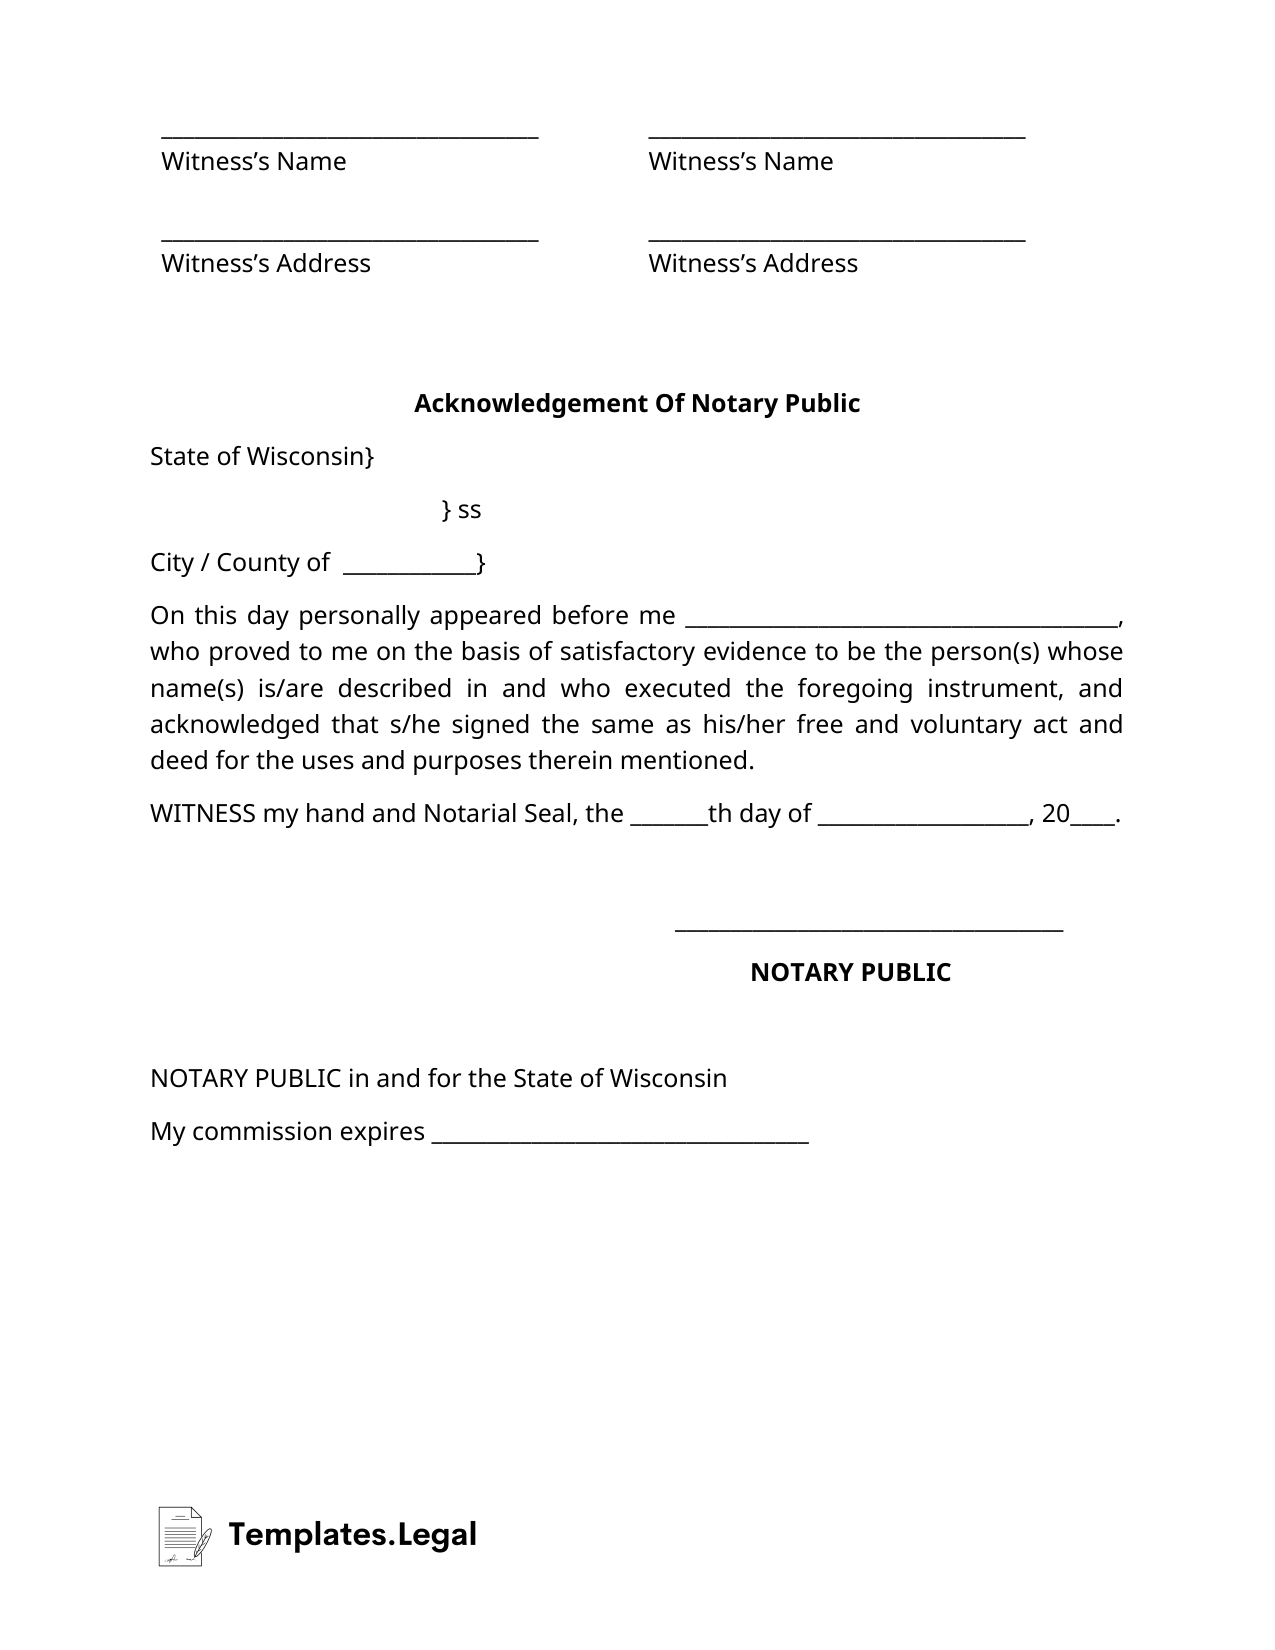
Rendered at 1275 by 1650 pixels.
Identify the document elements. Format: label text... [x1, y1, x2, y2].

text State of Wisconsin} [150, 438, 1125, 472]
table_cell __________________________________ Witness’s Name [637, 109, 1124, 211]
text NOTARY PUBLIC [150, 955, 1125, 989]
text ___________________________________ [600, 902, 1125, 936]
text On this day personally appeared before me _______________________________________, who proved to me on the basis of satisfactory evidence to be the person(s) whose name(s) is/are described in and who executed the foregoing instrument, and acknowledged that s/he signed the same as his/her free and voluntary act and deed for the uses and purposes therein mentioned. [150, 597, 1125, 777]
text NOTARY PUBLIC in and for the State of Wisconsin [150, 1061, 1125, 1095]
table_header [150, 75, 637, 109]
text Acknowledgement Of Notary Public [150, 385, 1125, 419]
table_cell __________________________________ Witness’s Name [150, 109, 637, 211]
table_cell __________________________________ Witness’s Address [637, 211, 1124, 279]
text } ss [150, 491, 1125, 526]
table_cell __________________________________ Witness’s Address [150, 211, 637, 279]
table_header [637, 75, 1124, 109]
text WITNESS my hand and Notarial Seal, the _______th day of ___________________, 20____. [150, 796, 1125, 830]
text City / County of ____________} [150, 544, 1125, 578]
text My commission expires __________________________________ [150, 1114, 1125, 1148]
